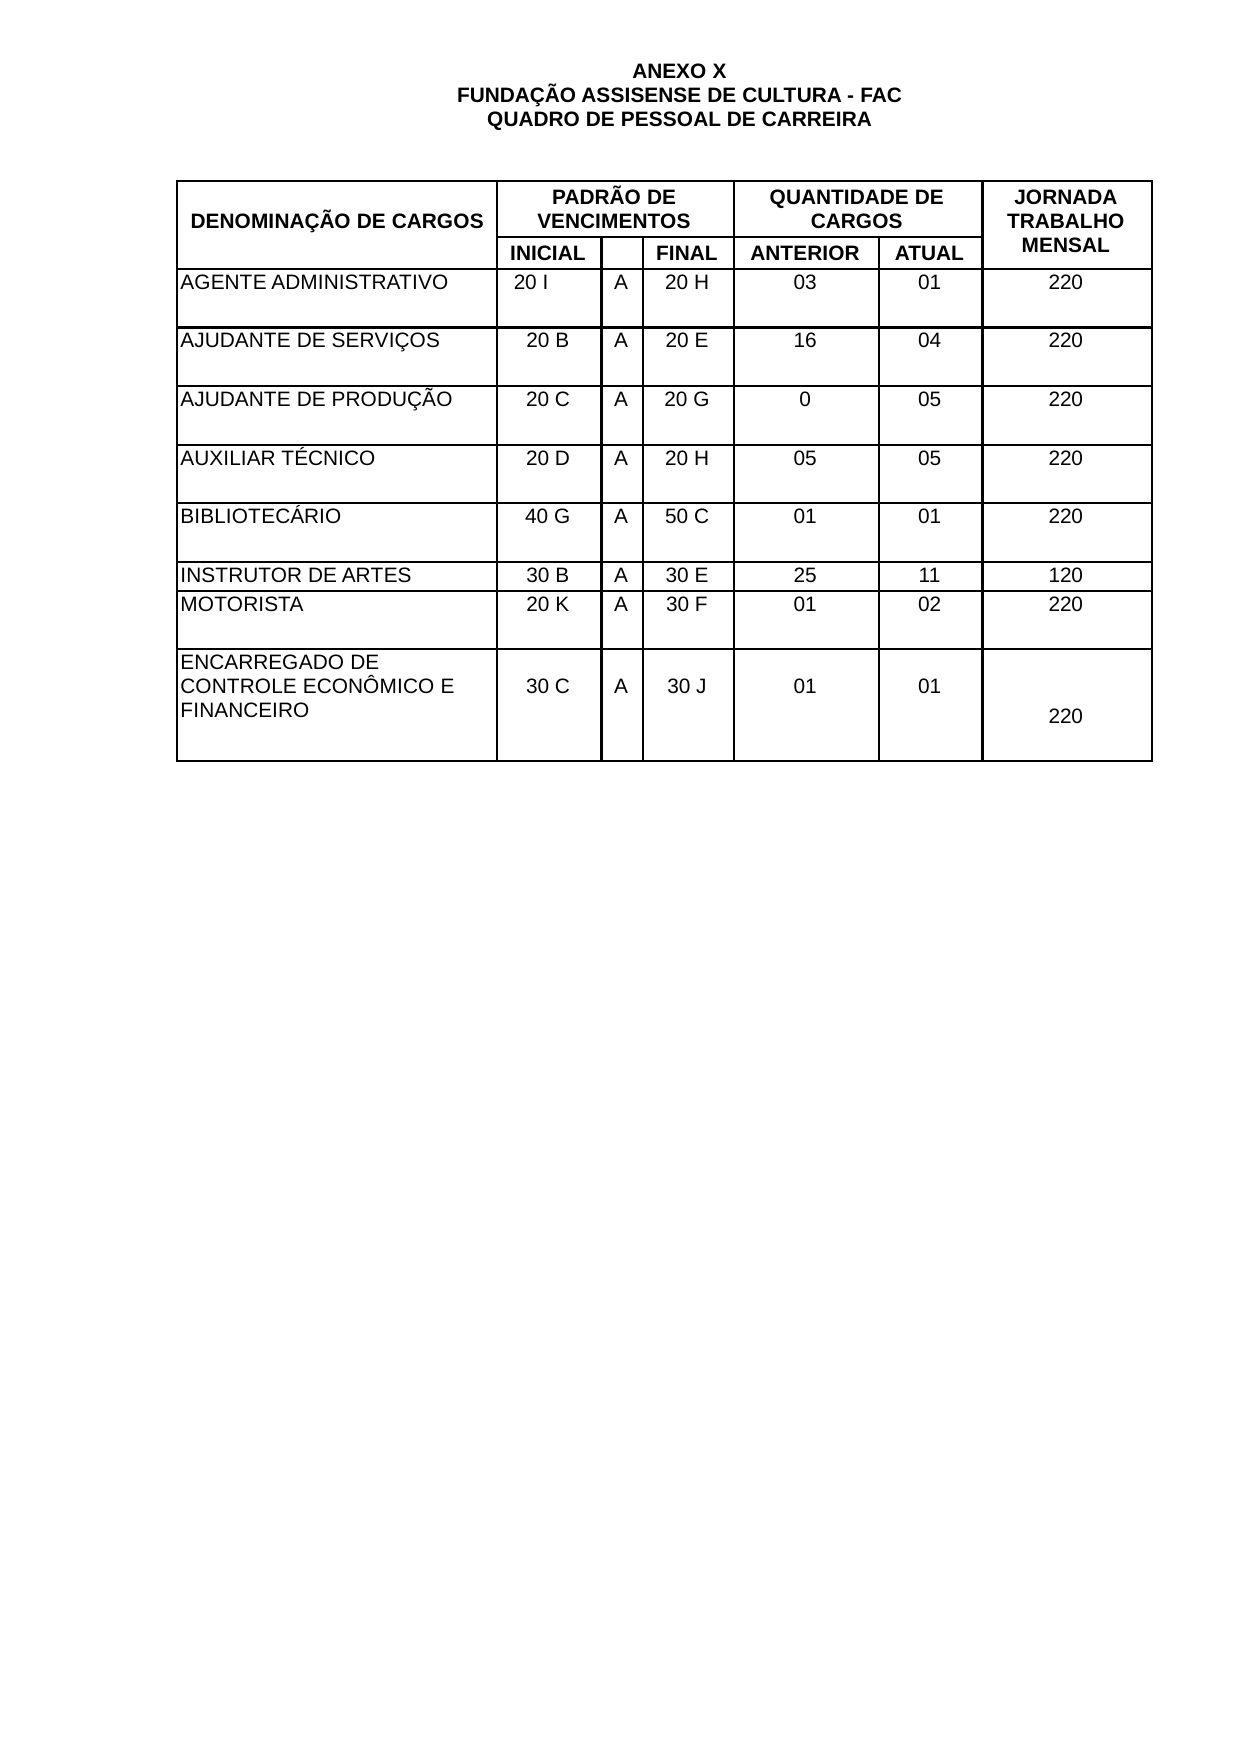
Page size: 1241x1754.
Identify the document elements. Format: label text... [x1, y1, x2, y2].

table_cell 04 [880, 329, 981, 385]
table_cell 20 D [498, 446, 600, 502]
table_cell 16 [735, 329, 878, 385]
table_cell 220 [984, 504, 1151, 561]
table_cell 20 I [498, 270, 600, 326]
table_cell 30 E [644, 563, 733, 589]
table_cell 25 [735, 563, 878, 589]
table_cell 01 [880, 650, 981, 760]
table_cell A [603, 504, 642, 561]
table_cell INSTRUTOR DE ARTES [178, 563, 496, 589]
table_cell 30 J [644, 650, 733, 760]
table_header JORNADA TRABALHO MENSAL [984, 182, 1151, 268]
table_cell 03 [735, 270, 878, 326]
table_cell 220 [984, 650, 1151, 760]
table_cell AJUDANTE DE PRODUÇÃO [178, 387, 496, 443]
text QUADRO DE PESSOAL DE CARREIRA [207, 107, 1152, 131]
table_cell 30 B [498, 563, 600, 589]
table_cell 05 [880, 387, 981, 443]
table_cell 11 [880, 563, 981, 589]
table_cell 220 [984, 446, 1151, 502]
table_cell 05 [735, 446, 878, 502]
table_cell A [603, 270, 642, 326]
table_cell 01 [735, 650, 878, 760]
table_cell 220 [984, 270, 1151, 326]
text ANEXO X [207, 59, 1152, 83]
table_cell 20 H [644, 270, 733, 326]
table_cell 50 C [644, 504, 733, 561]
table_cell 05 [880, 446, 981, 502]
table_cell 20 B [498, 329, 600, 385]
table_cell 20 H [644, 446, 733, 502]
table_header DENOMINAÇÃO DE CARGOS [178, 182, 496, 268]
table_cell [603, 238, 642, 268]
table_header PADRÃO DE VENCIMENTOS [498, 182, 733, 236]
table_cell A [603, 592, 642, 648]
table_cell AUXILIAR TÉCNICO [178, 446, 496, 502]
table_cell MOTORISTA [178, 592, 496, 648]
table_cell INICIAL [498, 238, 600, 268]
table_cell 0 [735, 387, 878, 443]
table_cell 220 [984, 387, 1151, 443]
table_cell 220 [984, 592, 1151, 648]
table_cell A [603, 446, 642, 502]
table_cell 30 C [498, 650, 600, 760]
table_cell 40 G [498, 504, 600, 561]
table_cell 30 F [644, 592, 733, 648]
table_cell 220 [984, 329, 1151, 385]
table_cell 01 [735, 504, 878, 561]
table_cell A [603, 329, 642, 385]
table_cell 20 G [644, 387, 733, 443]
table_cell ATUAL [880, 238, 981, 268]
table_cell 20 K [498, 592, 600, 648]
table_cell ANTERIOR [735, 238, 878, 268]
table_cell 01 [735, 592, 878, 648]
table_cell BIBLIOTECÁRIO [178, 504, 496, 561]
table_cell 20 E [644, 329, 733, 385]
table_cell 120 [984, 563, 1151, 589]
table_cell ENCARREGADO DE CONTROLE ECONÔMICO E FINANCEIRO [178, 650, 496, 760]
table_cell 02 [880, 592, 981, 648]
table_cell AGENTE ADMINISTRATIVO [178, 270, 496, 326]
text FUNDAÇÃO ASSISENSE DE CULTURA - FAC [207, 83, 1152, 107]
table_header QUANTIDADE DE CARGOS [735, 182, 981, 236]
table_cell A [603, 650, 642, 760]
table_cell A [603, 563, 642, 589]
table_cell A [603, 387, 642, 443]
table_cell 01 [880, 504, 981, 561]
table_cell 01 [880, 270, 981, 326]
table_cell 20 C [498, 387, 600, 443]
table_cell FINAL [644, 238, 733, 268]
table_cell AJUDANTE DE SERVIÇOS [178, 329, 496, 385]
